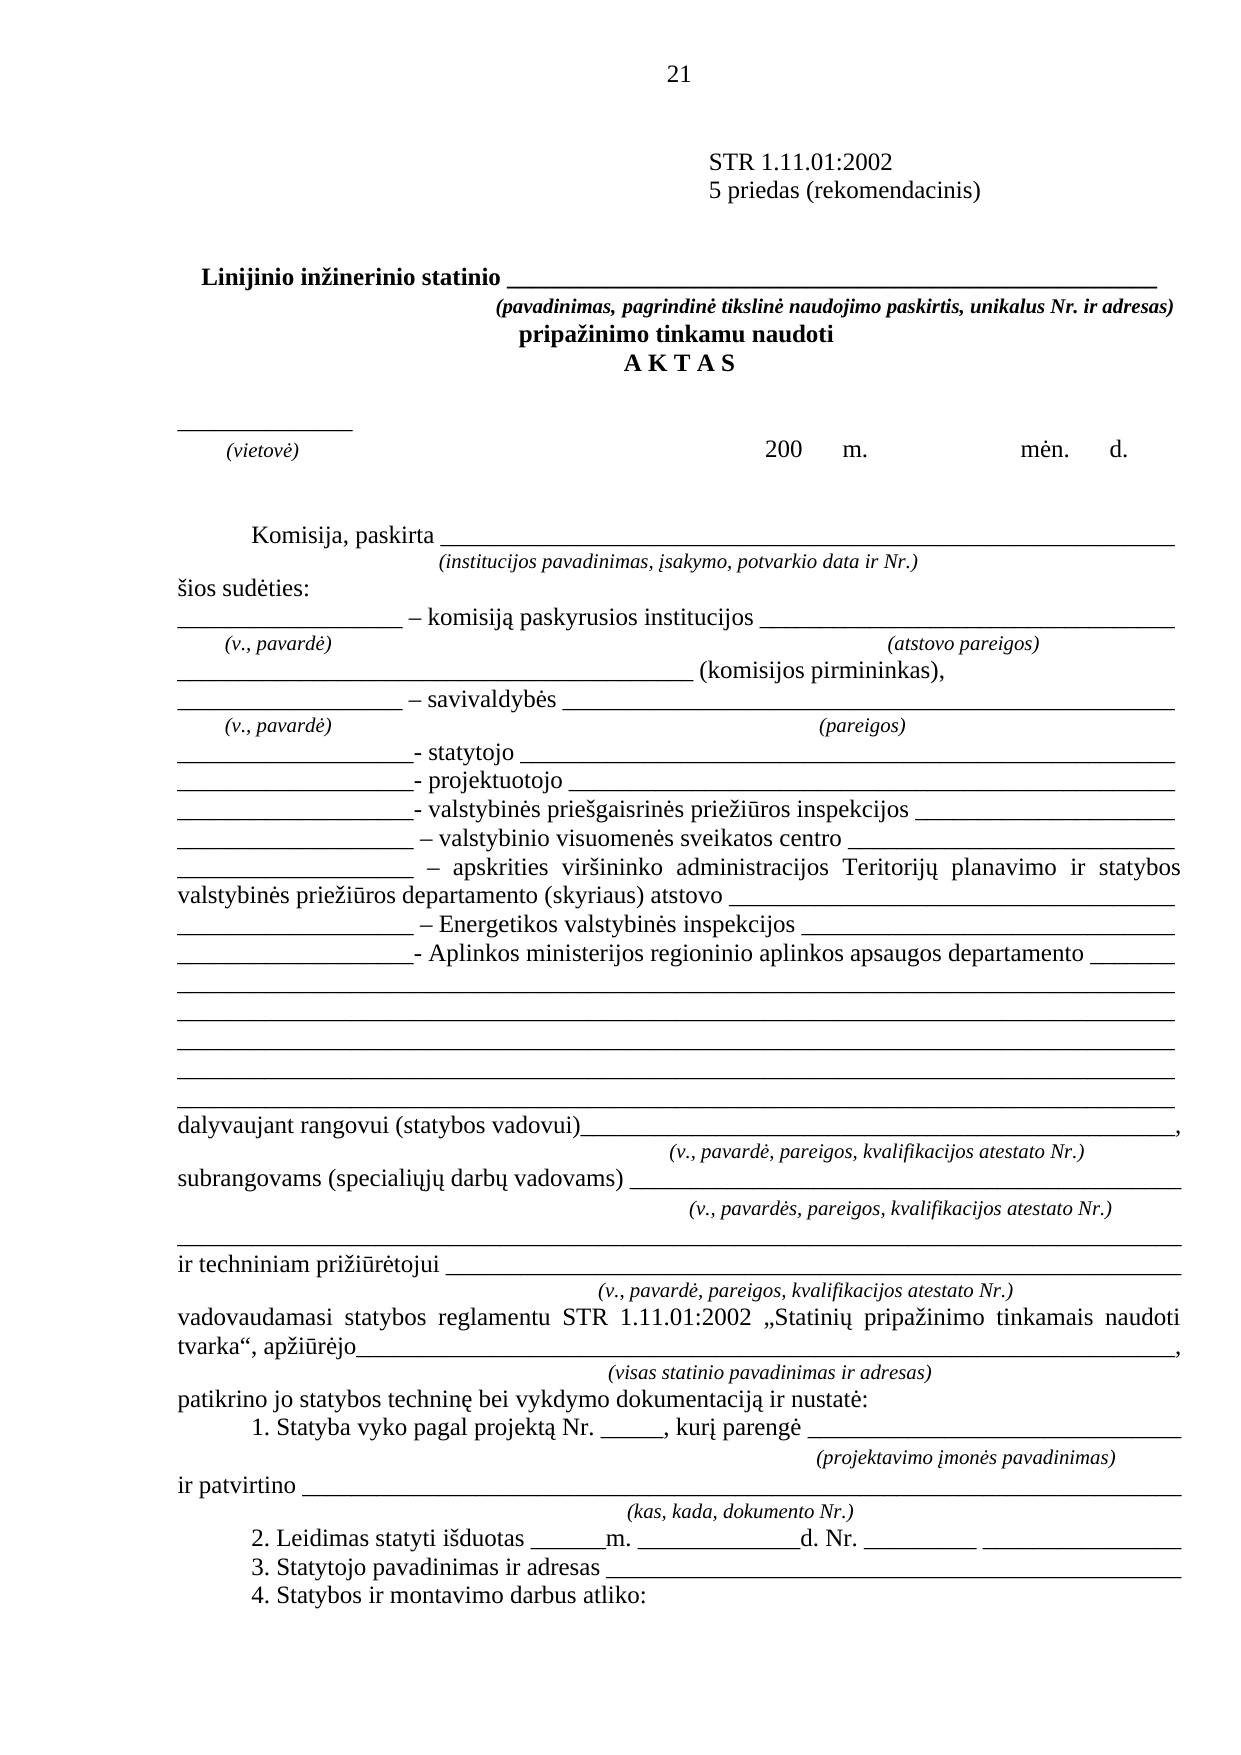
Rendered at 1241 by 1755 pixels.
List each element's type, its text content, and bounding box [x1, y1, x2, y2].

text (pavadinimas, pagrindinė tikslinė naudojimo paskirtis, unikalus Nr. ir adresas) [177, 291, 1181, 319]
text ir techniniam prižiūrėtojui [177, 1249, 1181, 1278]
text (v., pavardė, pareigos, kvalifikacijos atestato Nr.) [177, 1139, 1181, 1163]
text – apskrities viršininko administracijos Teritorijų planavimo ir statybos valstybinės priežiūros departamento (skyriaus) atstovo [177, 852, 1181, 909]
text - projektuotojo [177, 765, 1181, 794]
text (komisijos pirmininkas), [177, 655, 1181, 684]
text __________________ – komisiją paskyrusios institucijos [177, 602, 1181, 631]
text ir patvirtino [177, 1470, 1181, 1499]
text vadovaudamasi statybos reglamentu STR 1.11.01:2002 „Statinių pripažinimo tinkamais naudoti tvarka“, apžiūrėjo , [177, 1302, 1181, 1360]
text 1. Statyba vyko pagal projektą Nr. _____, kurį parengė [177, 1412, 1181, 1441]
text (institucijos pavadinimas, įsakymo, potvarkio data ir Nr.) [177, 549, 1181, 573]
text šios sudėties: [177, 573, 1181, 602]
text 5 priedas (rekomendacinis) [177, 176, 1181, 204]
text A K T A S [177, 348, 1181, 377]
text Linijinio inžinerinio statinio ____________________________________________________ [177, 262, 1181, 291]
text (kas, kada, dokumento Nr.) [177, 1499, 1181, 1523]
text Komisija, paskirta [177, 521, 1181, 549]
text pripažinimo tinkamu naudoti [177, 319, 1181, 348]
text 2. Leidimas statyti išduotas ______m. _____________d. Nr. _________ [177, 1523, 1181, 1552]
text (v., pavardė) (atstovo pareigos) [177, 631, 1181, 655]
text (v., pavardės, pareigos, kvalifikacijos atestato Nr.) [177, 1192, 1181, 1221]
text (vietovė) 200 m. mėn. d. [177, 434, 1181, 463]
text - statytojo [177, 737, 1181, 765]
text - valstybinės priešgaisrinės priežiūros inspekcijos [177, 794, 1181, 823]
text – valstybinio visuomenės sveikatos centro [177, 823, 1181, 852]
text 3. Statytojo pavadinimas ir adresas [177, 1552, 1181, 1580]
text ______________ [177, 406, 1181, 434]
text subrangovams (specialiųjų darbų vadovams) [177, 1163, 1181, 1192]
text dalyvaujant rangovui (statybos vadovui) , [177, 1110, 1181, 1139]
text (visas statinio pavadinimas ir adresas) [177, 1360, 1181, 1384]
text - Aplinkos ministerijos regioninio aplinkos apsaugos departamento [177, 938, 1181, 967]
text patikrino jo statybos techninę bei vykdymo dokumentaciją ir nustatė: [177, 1384, 1181, 1412]
text __________________ – savivaldybės [177, 684, 1181, 712]
text 4. Statybos ir montavimo darbus atliko: [177, 1580, 1181, 1609]
text – Energetikos valstybinės inspekcijos [177, 909, 1181, 938]
text (v., pavardė, pareigos, kvalifikacijos atestato Nr.) [177, 1278, 1181, 1302]
text STR 1.11.01:2002 [177, 147, 1181, 176]
text (v., pavardė) (pareigos) [177, 712, 1181, 737]
text (projektavimo įmonės pavadinimas) [177, 1441, 1181, 1470]
